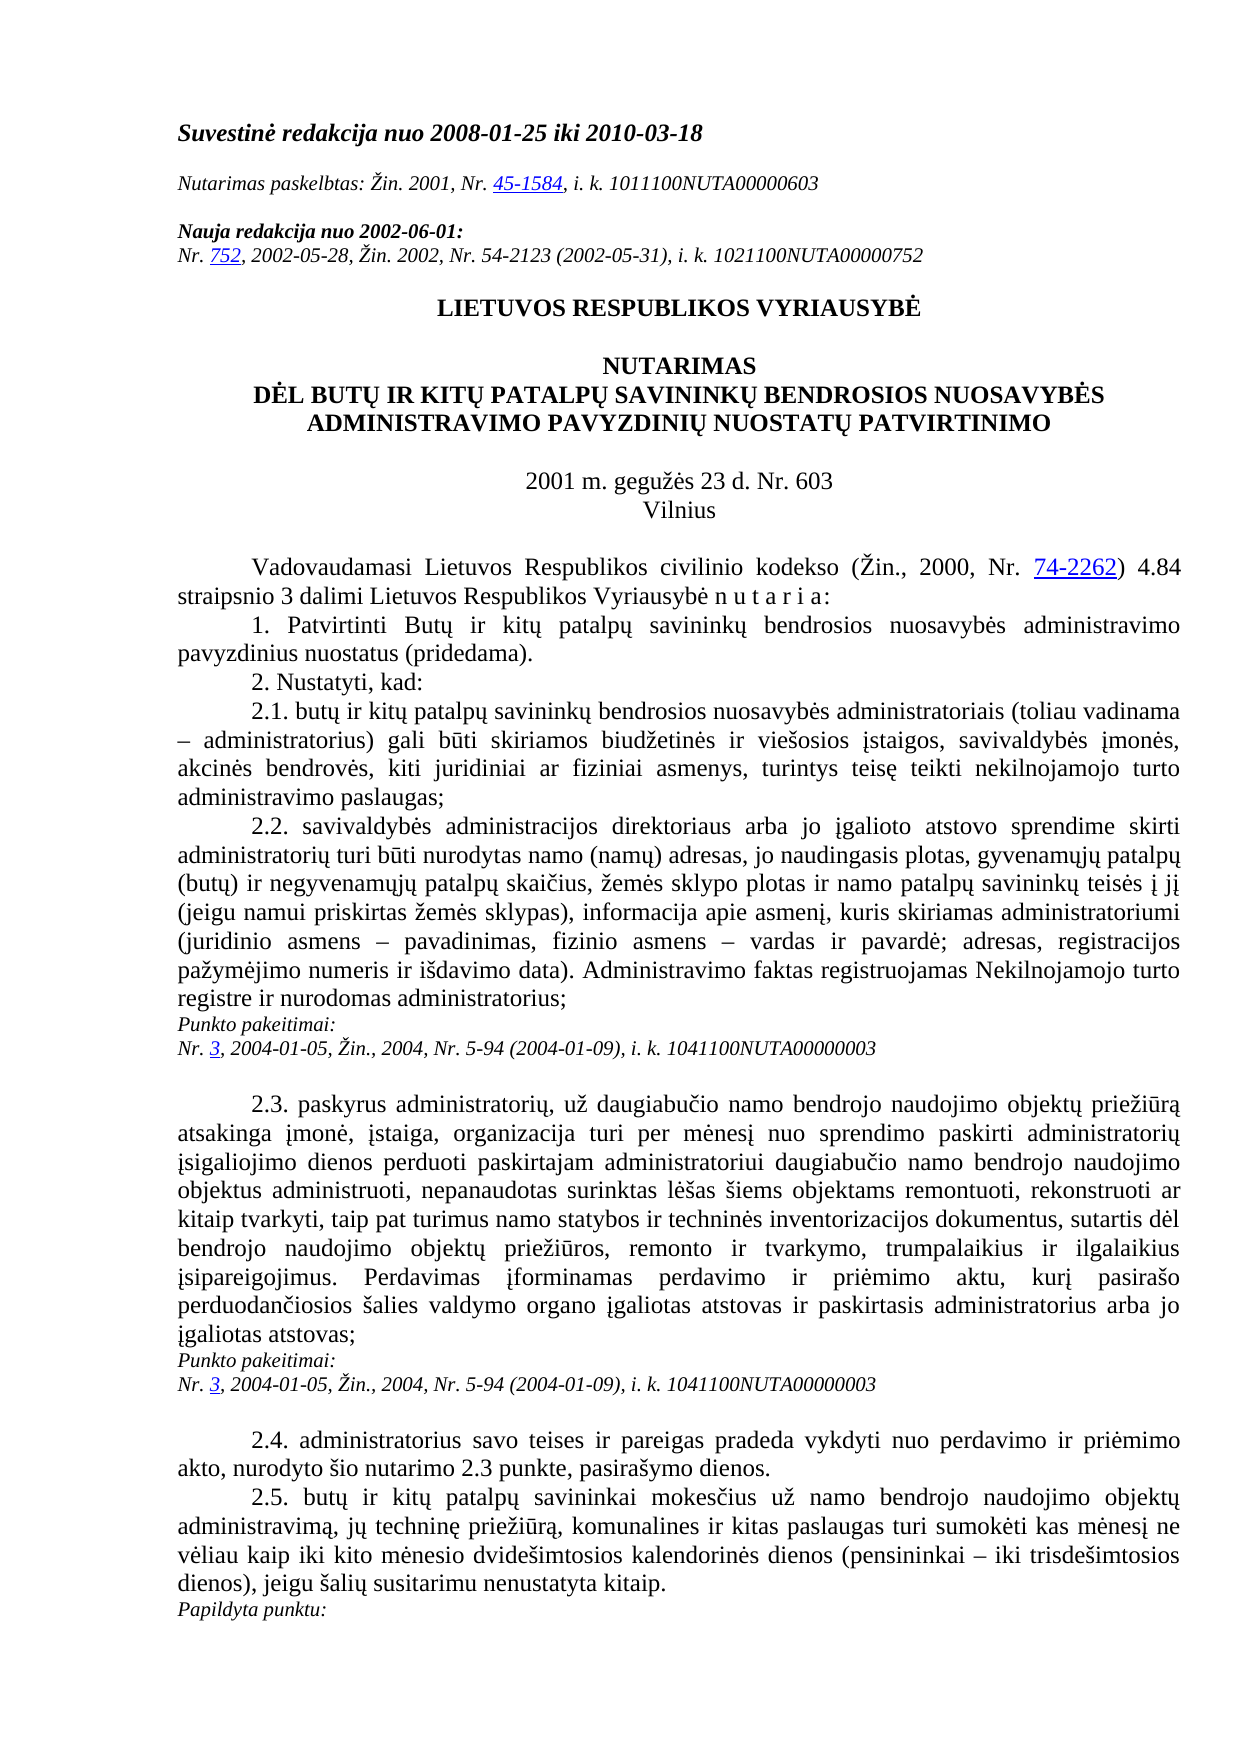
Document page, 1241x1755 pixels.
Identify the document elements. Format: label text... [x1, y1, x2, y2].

text 2.1. butų ir kitų patalpų savininkų bendrosios nuosavybės administratoriais (toliau vadinama – administratorius) gali būti skiriamos biudžetinės ir viešosios įstaigos, savivaldybės įmonės, akcinės bendrovės, kiti juridiniai ar fiziniai asmenys, turintys teisę teikti nekilnojamojo turto administravimo paslaugas; [177, 696, 1181, 811]
text 2.4. administratorius savo teises ir pareigas pradeda vykdyti nuo perdavimo ir priėmimo akto, nurodyto šio nutarimo 2.3 punkte, pasirašymo dienos. [177, 1425, 1181, 1482]
text Nr. 752, 2002-05-28, Žin. 2002, Nr. 54-2123 (2002-05-31), i. k. 1021100NUTA00000752 [177, 243, 1181, 267]
text Suvestinė redakcija nuo 2008-01-25 iki 2010-03-18 [177, 118, 1181, 147]
text 2.3. paskyrus administratorių, už daugiabučio namo bendrojo naudojimo objektų priežiūrą atsakinga įmonė, įstaiga, organizacija turi per mėnesį nuo sprendimo paskirti administratorių įsigaliojimo dienos perduoti paskirtajam administratoriui daugiabučio namo bendrojo naudojimo objektus administruoti, nepanaudotas surinktas lėšas šiems objektams remontuoti, rekonstruoti ar kitaip tvarkyti, taip pat turimus namo statybos ir techninės inventorizacijos dokumentus, sutartis dėl bendrojo naudojimo objektų priežiūros, remonto ir tvarkymo, trumpalaikius ir ilgalaikius įsipareigojimus. Perdavimas įforminamas perdavimo ir priėmimo aktu, kurį pasirašo perduodančiosios šalies valdymo organo įgaliotas atstovas ir paskirtasis administratorius arba jo įgaliotas atstovas; [177, 1089, 1181, 1348]
text 2.5. butų ir kitų patalpų savininkai mokesčius už namo bendrojo naudojimo objektų administravimą, jų techninę priežiūrą, komunalines ir kitas paslaugas turi sumokėti kas mėnesį ne vėliau kaip iki kito mėnesio dvidešimtosios kalendorinės dienos (pensininkai – iki trisdešimtosios dienos), jeigu šalių susitarimu nenustatyta kitaip. [177, 1482, 1181, 1597]
text Vilnius [177, 495, 1181, 523]
text 1. Patvirtinti Butų ir kitų patalpų savininkų bendrosios nuosavybės administravimo pavyzdinius nuostatus (pridedama). [177, 610, 1181, 667]
text 2. Nustatyti, kad: [177, 667, 1181, 696]
text Papildyta punktu: [177, 1597, 1181, 1621]
text ADMINISTRAVIMO PAVYZDINIŲ NUOSTATŲ PATVIRTINIMO [177, 408, 1181, 437]
text Punkto pakeitimai: [177, 1348, 1181, 1372]
text Vadovaudamasi Lietuvos Respublikos civilinio kodekso (Žin., 2000, Nr. 74-2262) 4.84 straipsnio 3 dalimi Lietuvos Respublikos Vyriausybė nutaria: [177, 552, 1181, 610]
text Punkto pakeitimai: [177, 1012, 1181, 1036]
text NUTARIMAS [177, 351, 1181, 380]
text Nauja redakcija nuo 2002-06-01: [177, 219, 1181, 243]
text Nutarimas paskelbtas: Žin. 2001, Nr. 45-1584, i. k. 1011100NUTA00000603 [177, 171, 1181, 195]
text 2.2. savivaldybės administracijos direktoriaus arba jo įgalioto atstovo sprendime skirti administratorių turi būti nurodytas namo (namų) adresas, jo naudingasis plotas, gyvenamųjų patalpų (butų) ir negyvenamųjų patalpų skaičius, žemės sklypo plotas ir namo patalpų savininkų teisės į jį (jeigu namui priskirtas žemės sklypas), informacija apie asmenį, kuris skiriamas administratoriumi (juridinio asmens – pavadinimas, fizinio asmens – vardas ir pavardė; adresas, registracijos pažymėjimo numeris ir išdavimo data). Administravimo faktas registruojamas Nekilnojamojo turto registre ir nurodomas administratorius; [177, 811, 1181, 1012]
text 2001 m. gegužės 23 d. Nr. 603 [177, 466, 1181, 495]
text DĖL BUTŲ IR KITŲ PATALPŲ SAVININKŲ BENDROSIOS NUOSAVYBĖS [177, 380, 1181, 408]
text Nr. 3, 2004-01-05, Žin., 2004, Nr. 5-94 (2004-01-09), i. k. 1041100NUTA00000003 [177, 1372, 1181, 1396]
text LIETUVOS RESPUBLIKOS VYRIAUSYBĖ [177, 293, 1181, 322]
text Nr. 3, 2004-01-05, Žin., 2004, Nr. 5-94 (2004-01-09), i. k. 1041100NUTA00000003 [177, 1036, 1181, 1060]
